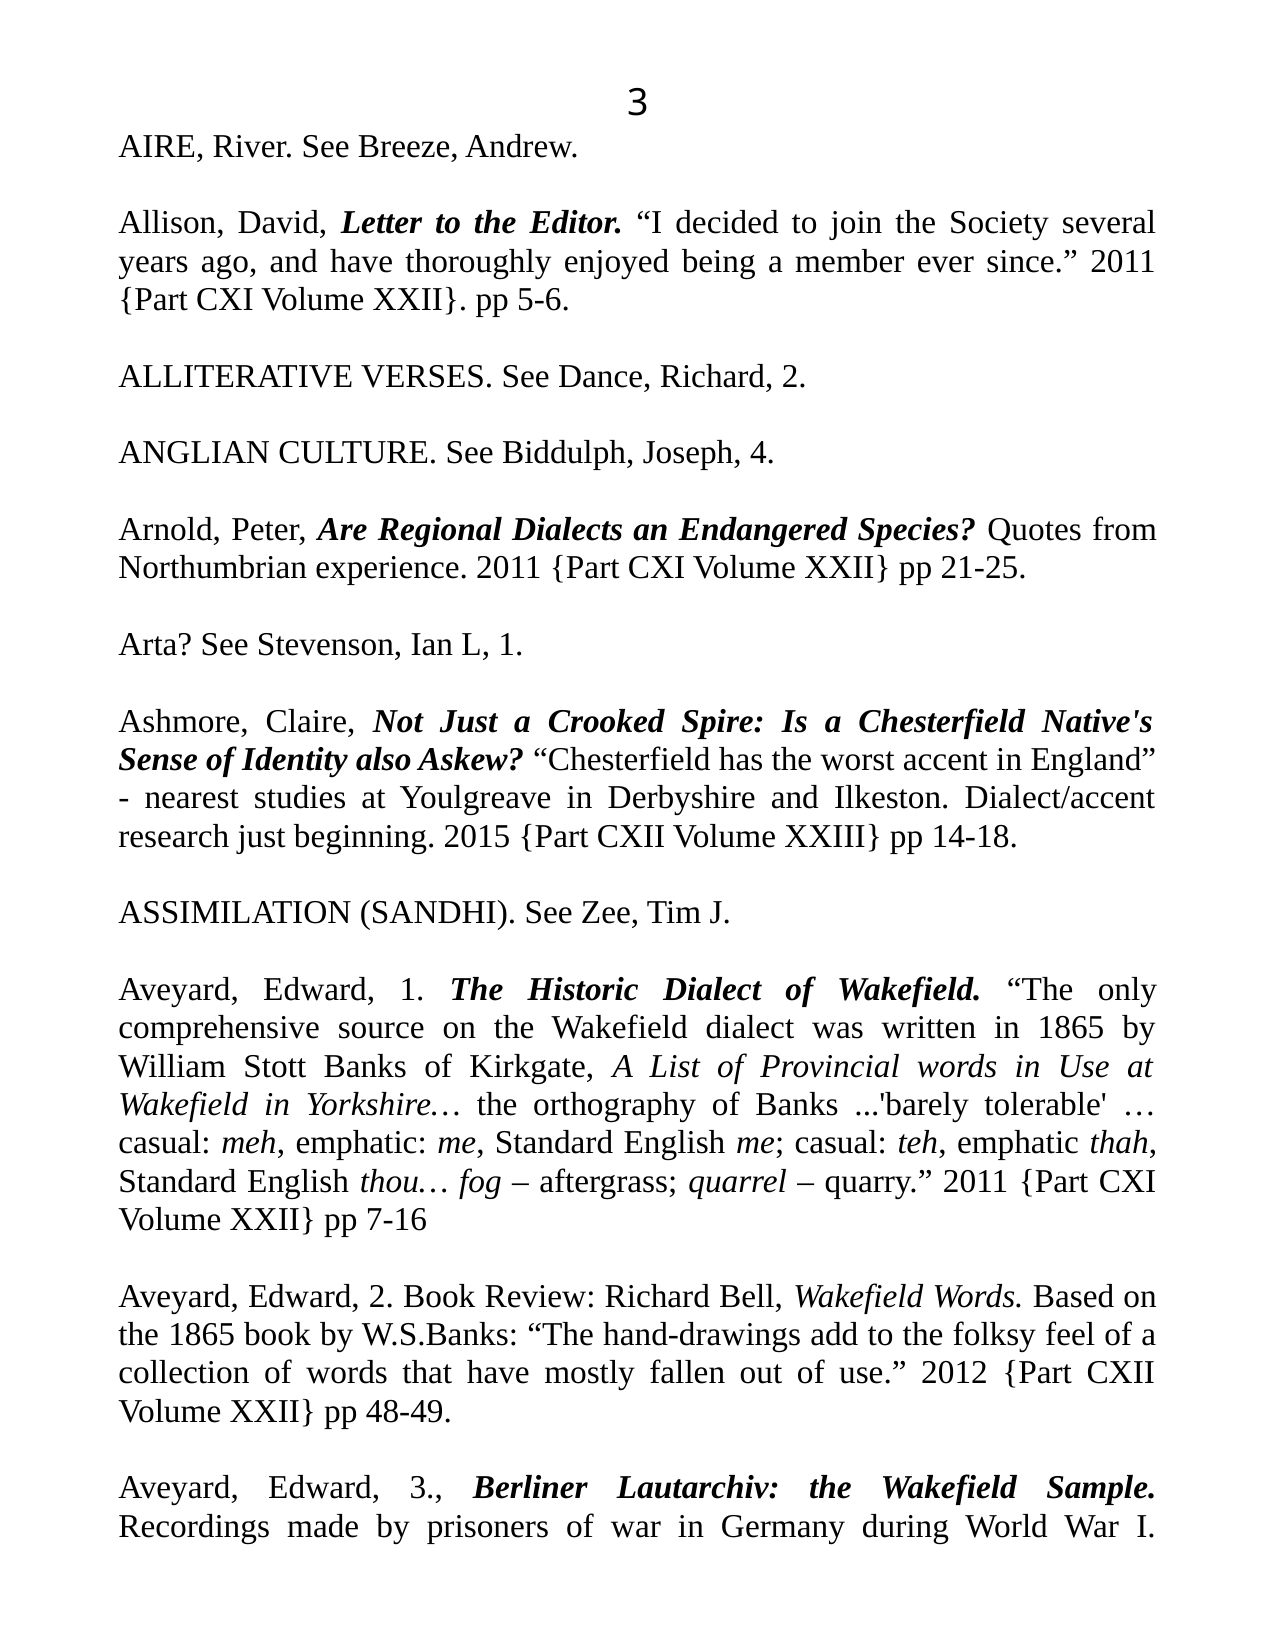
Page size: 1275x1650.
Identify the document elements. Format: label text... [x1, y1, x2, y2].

text AIRE, River. See Breeze, Andrew. [118, 126, 1157, 164]
text Arta? See Stevenson, Ian L, 1. [118, 624, 1157, 663]
text Aveyard, Edward, 1. The Historic Dialect of Wakefield. “The only comprehensive source on the Wakefield dialect was written in 1865 by William Stott Banks of Kirkgate, A List of Provincial words in Use at Wakefield in Yorkshire… the orthography of Banks ...'barely tolerable' … casual: meh, emphatic: me, Standard English me; casual: teh, emphatic thah, Standard English thou… fog – aftergrass; quarrel – quarry.” 2011 {Part CXI Volume XXII} pp 7-16 [118, 969, 1157, 1238]
text Ashmore, Claire, Not Just a Crooked Spire: Is a Chesterfield Native's Sense of Identity also Askew? “Chesterfield has the worst accent in England” - nearest studies at Youlgreave in Derbyshire and Ilkeston. Dialect/accent research just beginning. 2015 {Part CXII Volume XXIII} pp 14-18. [118, 701, 1157, 854]
text Aveyard, Edward, 3., Berliner Lautarchiv: the Wakefield Sample. Recordings made by prisoners of war in Germany during World War I. [118, 1468, 1157, 1544]
text ASSIMILATION (SANDHI). See Zee, Tim J. [118, 893, 1157, 931]
text Aveyard, Edward, 2. Book Review: Richard Bell, Wakefield Words. Based on the 1865 book by W.S.Banks: “The hand-drawings add to the folksy feel of a collection of words that have mostly fallen out of use.” 2012 {Part CXII Volume XXII} pp 48-49. [118, 1276, 1157, 1429]
text ALLITERATIVE VERSES. See Dance, Richard, 2. [118, 356, 1157, 394]
text ANGLIAN CULTURE. See Biddulph, Joseph, 4. [118, 433, 1157, 471]
text Allison, David, Letter to the Editor. “I decided to join the Society several years ago, and have thoroughly enjoyed being a member ever since.” 2011 {Part CXI Volume XXII}. pp 5-6. [118, 203, 1157, 318]
text Arnold, Peter, Are Regional Dialects an Endangered Species? Quotes from Northumbrian experience. 2011 {Part CXI Volume XXII} pp 21-25. [118, 509, 1157, 586]
